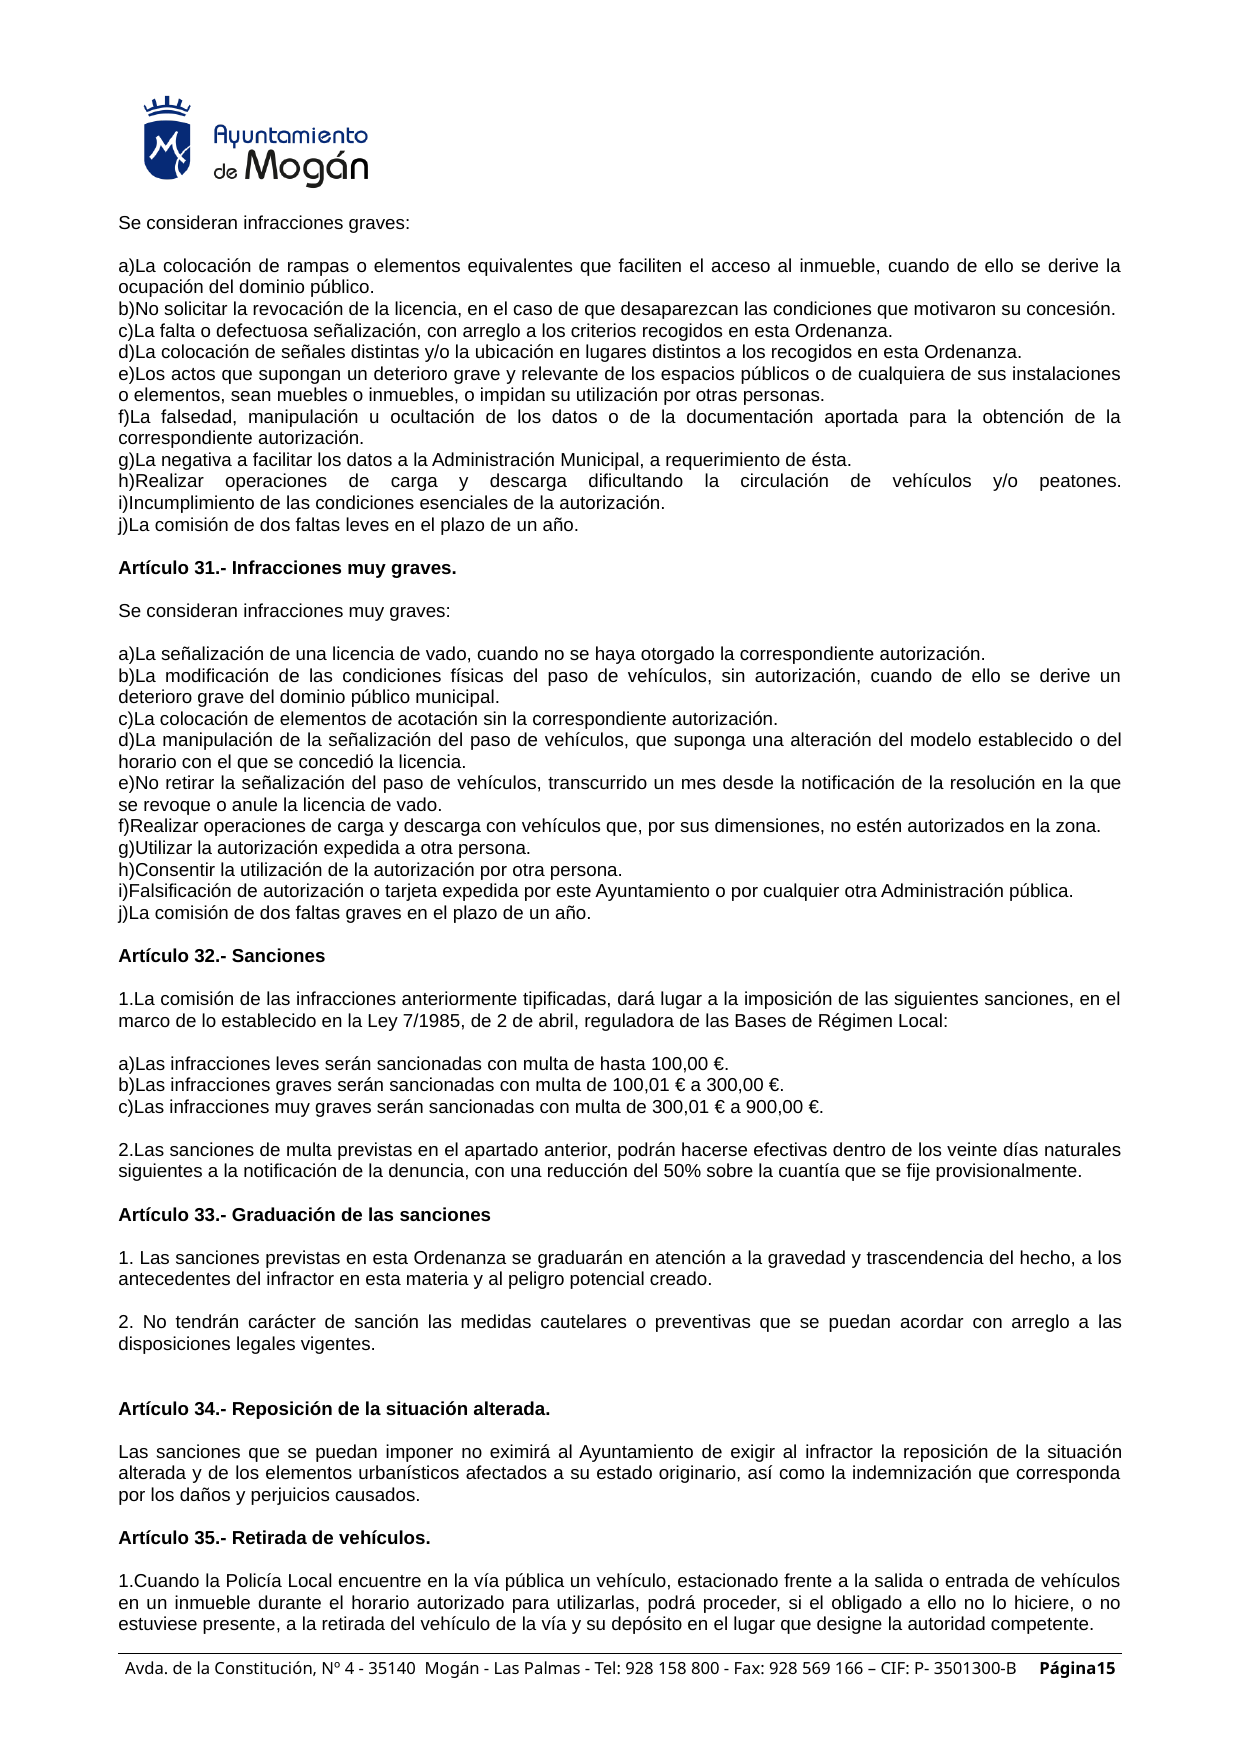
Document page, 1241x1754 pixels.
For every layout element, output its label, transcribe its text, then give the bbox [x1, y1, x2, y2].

text 1.Cuando la Policía Local encuentre en la vía pública un vehículo, estacionado frente a la salida o entrada de vehículos en un inmueble durante el horario autorizado para utilizarlas, podrá proceder, si el obligado a ello no lo hiciere, o no estuviese presente, a la retirada del vehículo de la vía y su depósito en el lugar que designe la autoridad competente. [118, 1570, 1122, 1635]
text b)La modificación de las condiciones físicas del paso de vehículos, sin autorización, cuando de ello se derive un deterioro grave del dominio público municipal. [118, 664, 1122, 707]
text e)Los actos que supongan un deterioro grave y relevante de los espacios públicos o de cualquiera de sus instalaciones o elementos, sean muebles o inmuebles, o impidan su utilización por otras personas. [118, 362, 1122, 406]
text Artículo 35.- Retirada de vehículos. [118, 1527, 1122, 1548]
text g)Utilizar la autorización expedida a otra persona. [118, 837, 1122, 858]
text Las sanciones que se puedan imponer no eximirá al Ayuntamiento de exigir al infractor la reposición de la situación alterada y de los elementos urbanísticos afectados a su estado originario, así como la indemnización que corresponda por los daños y perjuicios causados. [118, 1441, 1122, 1505]
picture [129, 74, 385, 206]
text d)La colocación de señales distintas y/o la ubicación en lugares distintos a los recogidos en esta Ordenanza. [118, 341, 1122, 362]
text Artículo 32.- Sanciones [118, 945, 1122, 966]
text j)La comisión de dos faltas graves en el plazo de un año. [118, 902, 1122, 923]
text d)La manipulación de la señalización del paso de vehículos, que suponga una alteración del modelo establecido o del horario con el que se concedió la licencia. [118, 729, 1122, 772]
text 2. No tendrán carácter de sanción las medidas cautelares o preventivas que se puedan acordar con arreglo a las disposiciones legales vigentes. [118, 1311, 1122, 1354]
text a)La colocación de rampas o elementos equivalentes que faciliten el acceso al inmueble, cuando de ello se derive la ocupación del dominio público. [118, 255, 1122, 298]
text Artículo 34.- Reposición de la situación alterada. [118, 1397, 1122, 1419]
text j)La comisión de dos faltas leves en el plazo de un año. [118, 513, 1122, 535]
text f)Realizar operaciones de carga y descarga con vehículos que, por sus dimensiones, no estén autorizados en la zona. [118, 815, 1122, 837]
text b)No solicitar la revocación de la licencia, en el caso de que desaparezcan las condiciones que motivaron su concesión. [118, 298, 1122, 319]
text Se consideran infracciones muy graves: [118, 600, 1122, 621]
text 1. Las sanciones previstas en esta Ordenanza se graduarán en atención a la gravedad y trascendencia del hecho, a los antecedentes del infractor en esta materia y al peligro potencial creado. [118, 1247, 1122, 1290]
text Se consideran infracciones graves: [118, 212, 1122, 233]
text b)Las infracciones graves serán sancionadas con multa de 100,01 € a 300,00 €. [118, 1074, 1122, 1096]
text a)La señalización de una licencia de vado, cuando no se haya otorgado la correspondiente autorización. [118, 643, 1122, 664]
text g)La negativa a facilitar los datos a la Administración Municipal, a requerimiento de ésta. [118, 449, 1122, 470]
text Artículo 31.- Infracciones muy graves. [118, 557, 1122, 578]
text e)No retirar la señalización del paso de vehículos, transcurrido un mes desde la notificación de la resolución en la que se revoque o anule la licencia de vado. [118, 772, 1122, 815]
text h)Realizar operaciones de carga y descarga dificultando la circulación de vehículos y/o peatones. i)Incumplimiento de las condiciones esenciales de la autorización. [118, 470, 1122, 513]
text f)La falsedad, manipulación u ocultación de los datos o de la documentación aportada para la obtención de la correspondiente autorización. [118, 406, 1122, 449]
text a)Las infracciones leves serán sancionadas con multa de hasta 100,00 €. [118, 1052, 1122, 1074]
text 1.La comisión de las infracciones anteriormente tipificadas, dará lugar a la imposición de las siguientes sanciones, en el marco de lo establecido en la Ley 7/1985, de 2 de abril, reguladora de las Bases de Régimen Local: [118, 988, 1122, 1031]
text 2.Las sanciones de multa previstas en el apartado anterior, podrán hacerse efectivas dentro de los veinte días naturales siguientes a la notificación de la denuncia, con una reducción del 50% sobre la cuantía que se fije provisionalmente. [118, 1139, 1122, 1182]
text c)La colocación de elementos de acotación sin la correspondiente autorización. [118, 707, 1122, 729]
text Artículo 33.- Graduación de las sanciones [118, 1203, 1122, 1225]
text i)Falsificación de autorización o tarjeta expedida por este Ayuntamiento o por cualquier otra Administración pública. [118, 880, 1122, 902]
text c)Las infracciones muy graves serán sancionadas con multa de 300,01 € a 900,00 €. [118, 1096, 1122, 1117]
text c)La falta o defectuosa señalización, con arreglo a los criterios recogidos en esta Ordenanza. [118, 319, 1122, 341]
text h)Consentir la utilización de la autorización por otra persona. [118, 858, 1122, 880]
